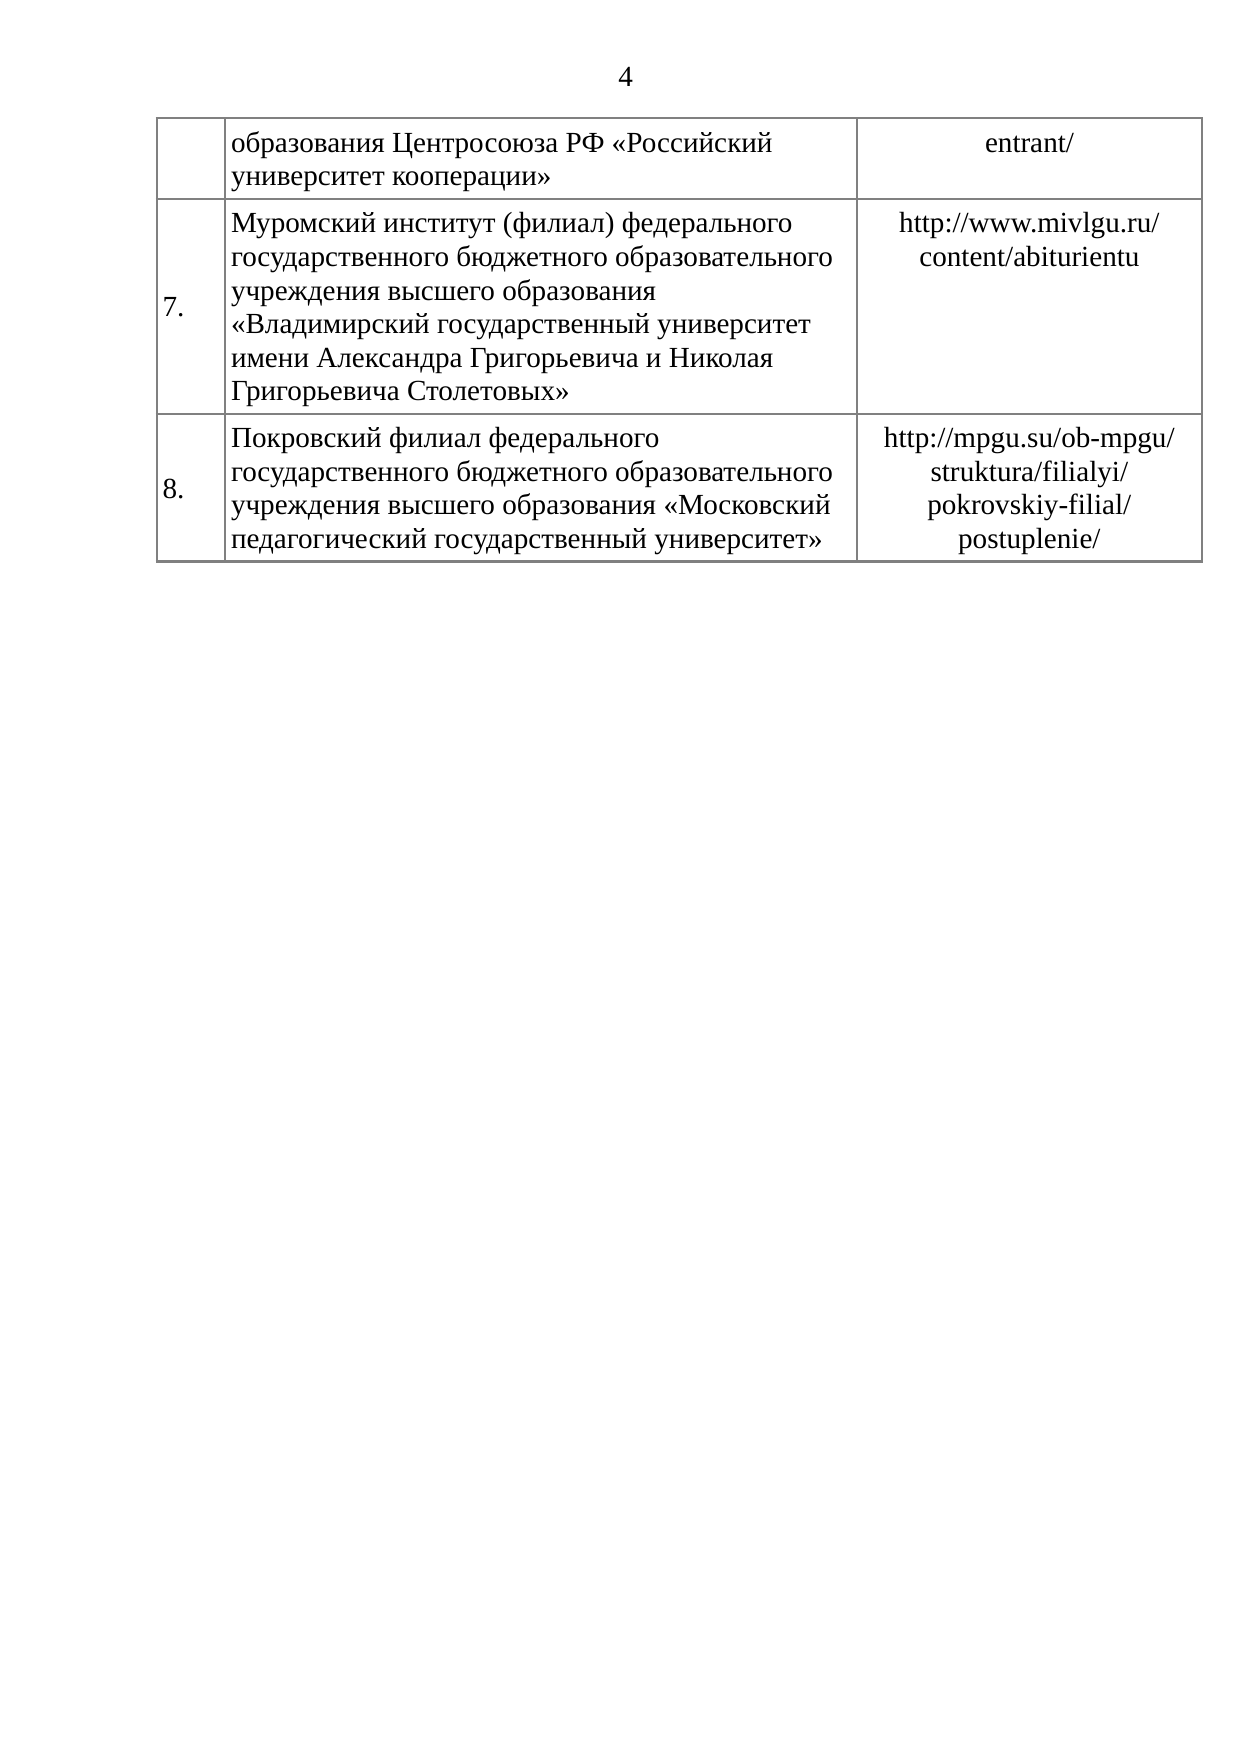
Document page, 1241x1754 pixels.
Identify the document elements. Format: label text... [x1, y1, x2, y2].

table_cell Муромский институт (филиал) федерального государственного бюджетного образовательного учреждения высшего образования «Владимирский государственный университет имени Александра Григорьевича и Николая Григорьевича Столетовых» [226, 200, 856, 413]
table_cell entrant/ [858, 119, 1201, 198]
table_cell образования Центросоюза РФ «Российский университет кооперации» [226, 119, 856, 198]
table_cell http://mpgu.su/ob-mpgu/struktura/filialyi/pokrovskiy-filial/postuplenie/ [858, 415, 1201, 560]
table_cell Покровский филиал федерального государственного бюджетного образовательного учреждения высшего образования «Московский педагогический государственный университет» [226, 415, 856, 560]
table_cell [158, 119, 224, 198]
table_cell 7. [158, 200, 224, 413]
table_cell 8. [158, 415, 224, 560]
table_cell http://www.mivlgu.ru/content/abiturientu [858, 200, 1201, 413]
